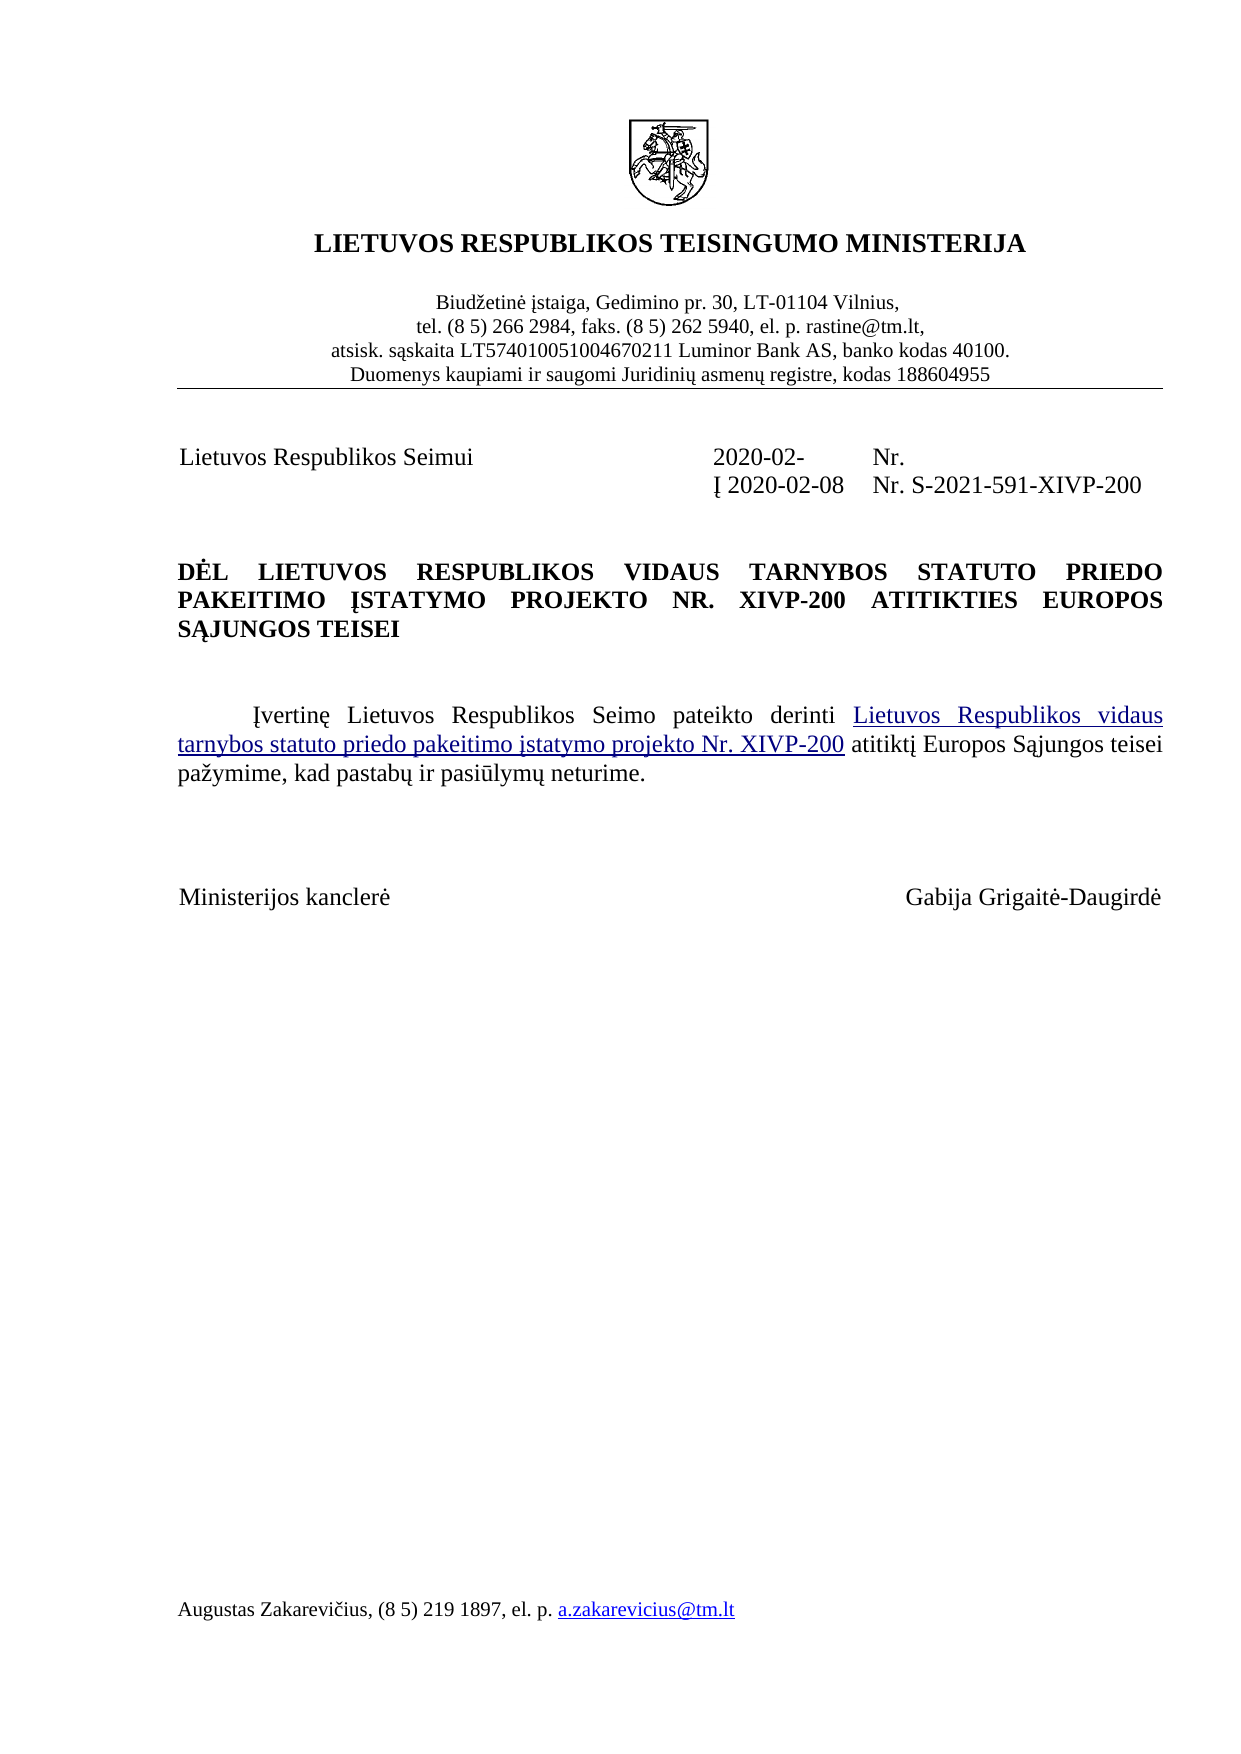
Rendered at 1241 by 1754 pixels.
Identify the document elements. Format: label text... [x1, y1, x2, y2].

table_cell [168, 471, 702, 499]
text DĖL LIETUVOS RESPUBLIKOS VIDAUS TARNYBOS STATUTO PRIEDO PAKEITIMO ĮSTATYMO PROJEKTO NR. XIVP-200 ATITIKTIES EUROPOS SĄJUNGOS TEISEI [177, 557, 1163, 643]
table_cell Į 2020-02-08 [702, 471, 861, 499]
table_header Ministerijos kanclerė [167, 882, 738, 911]
text Augustas Zakarevičius, (8 5) 219 1897, el. p. a.zakarevicius@tm.lt [177, 1597, 1163, 1621]
text Įvertinę Lietuvos Respublikos Seimo pateikto derinti Lietuvos Respublikos vidaus tarnybos statuto priedo pakeitimo įstatymo projekto Nr. XIVP-200 atitiktį Europos Sąjungos teisei pažymime, kad pastabų ir pasiūlymų neturime. [177, 701, 1163, 787]
table_header Lietuvos Respublikos Seimui [168, 442, 702, 471]
table_header 2020-02- [702, 442, 861, 471]
table_header Nr. [861, 442, 1162, 471]
table_header Gabija Grigaitė-Daugirdė [738, 882, 1208, 911]
table_cell Nr. S-2021-591-XIVP-200 [861, 471, 1162, 499]
